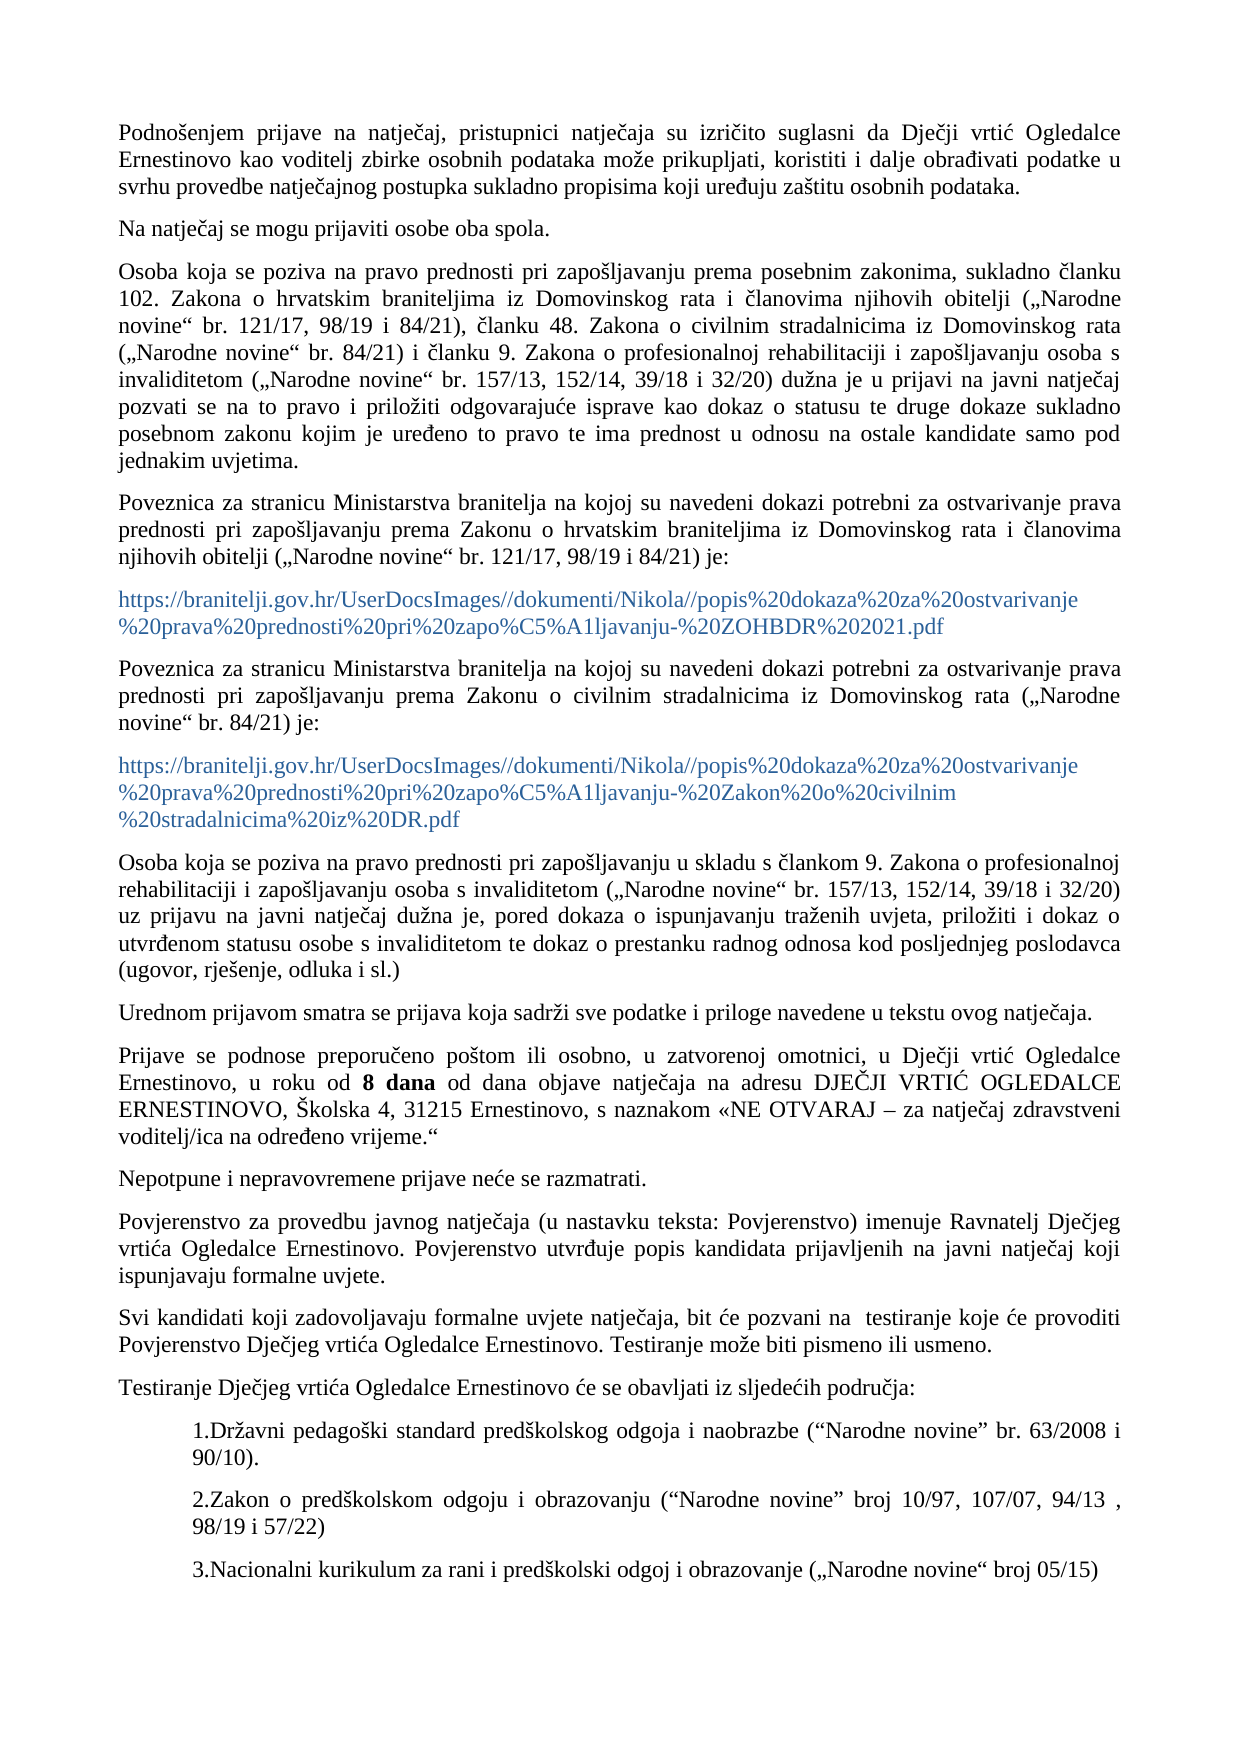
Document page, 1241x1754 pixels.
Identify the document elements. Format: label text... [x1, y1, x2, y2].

text Testiranje Dječjeg vrtića Ogledalce Ernestinovo će se obavljati iz sljedećih područja: [118, 1373, 1122, 1400]
text Osoba koja se poziva na pravo prednosti pri zapošljavanju prema posebnim zakonima, sukladno članku 102. Zakona o hrvatskim braniteljima iz Domovinskog rata i članovima njihovih obitelji („Narodne novine“ br. 121/17, 98/19 i 84/21), članku 48. Zakona o civilnim stradalnicima iz Domovinskog rata („Narodne novine“ br. 84/21) i članku 9. Zakona o profesionalnoj rehabilitaciji i zapošljavanju osoba s invaliditetom („Narodne novine“ br. 157/13, 152/14, 39/18 i 32/20) dužna je u prijavi na javni natječaj pozvati se na to pravo i priložiti odgovarajuće isprave kao dokaz o statusu te druge dokaze sukladno posebnom zakonu kojim je uređeno to pravo te ima prednost u odnosu na ostale kandidate samo pod jednakim uvjetima. [118, 257, 1122, 473]
text Nepotpune i nepravovremene prijave neće se razmatrati. [118, 1165, 1122, 1192]
text Povjerenstvo za provedbu javnog natječaja (u nastavku teksta: Povjerenstvo) imenuje Ravnatelj Dječjeg vrtića Ogledalce Ernestinovo. Povjerenstvo utvrđuje popis kandidata prijavljenih na javni natječaj koji ispunjavaju formalne uvjete. [118, 1207, 1122, 1288]
text Svi kandidati koji zadovoljavaju formalne uvjete natječaja, bit će pozvani na testiranje koje će provoditi Povjerenstvo Dječjeg vrtića Ogledalce Ernestinovo. Testiranje može biti pismeno ili usmeno. [118, 1304, 1122, 1358]
text https://branitelji.gov.hr/UserDocsImages//dokumenti/Nikola//popis%20dokaza%20za%20ostvarivanje%20prava%20prednosti%20pri%20zapo%C5%A1ljavanju-%20ZOHBDR%202021.pdf [118, 585, 1122, 639]
text Podnošenjem prijave na natječaj, pristupnici natječaja su izričito suglasni da Dječji vrtić Ogledalce Ernestinovo kao voditelj zbirke osobnih podataka može prikupljati, koristiti i dalje obrađivati podatke u svrhu provedbe natječajnog postupka sukladno propisima koji uređuju zaštitu osobnih podataka. [118, 118, 1122, 199]
text Poveznica za stranicu Ministarstva branitelja na kojoj su navedeni dokazi potrebni za ostvarivanje prava prednosti pri zapošljavanju prema Zakonu o civilnim stradalnicima iz Domovinskog rata („Narodne novine“ br. 84/21) je: [118, 655, 1122, 736]
list Državni pedagoški standard predškolskog odgoja i naobrazbe (“Narodne novine” br. 63/2008 i 90/10). [118, 1416, 1122, 1470]
text Na natječaj se mogu prijaviti osobe oba spola. [118, 215, 1122, 242]
text Urednom prijavom smatra se prijava koja sadrži sve podatke i priloge navedene u tekstu ovog natječaja. [118, 998, 1122, 1026]
list Zakon o predškolskom odgoju i obrazovanju (“Narodne novine” broj 10/97, 107/07, 94/13 , 98/19 i 57/22) [118, 1486, 1122, 1539]
text https://branitelji.gov.hr/UserDocsImages//dokumenti/Nikola//popis%20dokaza%20za%20ostvarivanje%20prava%20prednosti%20pri%20zapo%C5%A1ljavanju-%20Zakon%20o%20civilnim%20stradalnicima%20iz%20DR.pdf [118, 751, 1122, 832]
list Nacionalni kurikulum za rani i predškolski odgoj i obrazovanje („Narodne novine“ broj 05/15) [118, 1555, 1122, 1582]
text Osoba koja se poziva na pravo prednosti pri zapošljavanju u skladu s člankom 9. Zakona o profesionalnoj rehabilitaciji i zapošljavanju osoba s invaliditetom („Narodne novine“ br. 157/13, 152/14, 39/18 i 32/20) uz prijavu na javni natječaj dužna je, pored dokaza o ispunjavanju traženih uvjeta, priložiti i dokaz o utvrđenom statusu osobe s invaliditetom te dokaz o prestanku radnog odnosa kod posljednjeg poslodavca (ugovor, rješenje, odluka i sl.) [118, 848, 1122, 983]
text Poveznica za stranicu Ministarstva branitelja na kojoj su navedeni dokazi potrebni za ostvarivanje prava prednosti pri zapošljavanju prema Zakonu o hrvatskim braniteljima iz Domovinskog rata i članovima njihovih obitelji („Narodne novine“ br. 121/17, 98/19 i 84/21) je: [118, 489, 1122, 570]
text Prijave se podnose preporučeno poštom ili osobno, u zatvorenoj omotnici, u Dječji vrtić Ogledalce Ernestinovo, u roku od 8 dana od dana objave natječaja na adresu DJEČJI VRTIĆ OGLEDALCE ERNESTINOVO, Školska 4, 31215 Ernestinovo, s naznakom «NE OTVARAJ – za natječaj zdravstveni voditelj/ica na određeno vrijeme.“ [118, 1041, 1122, 1149]
